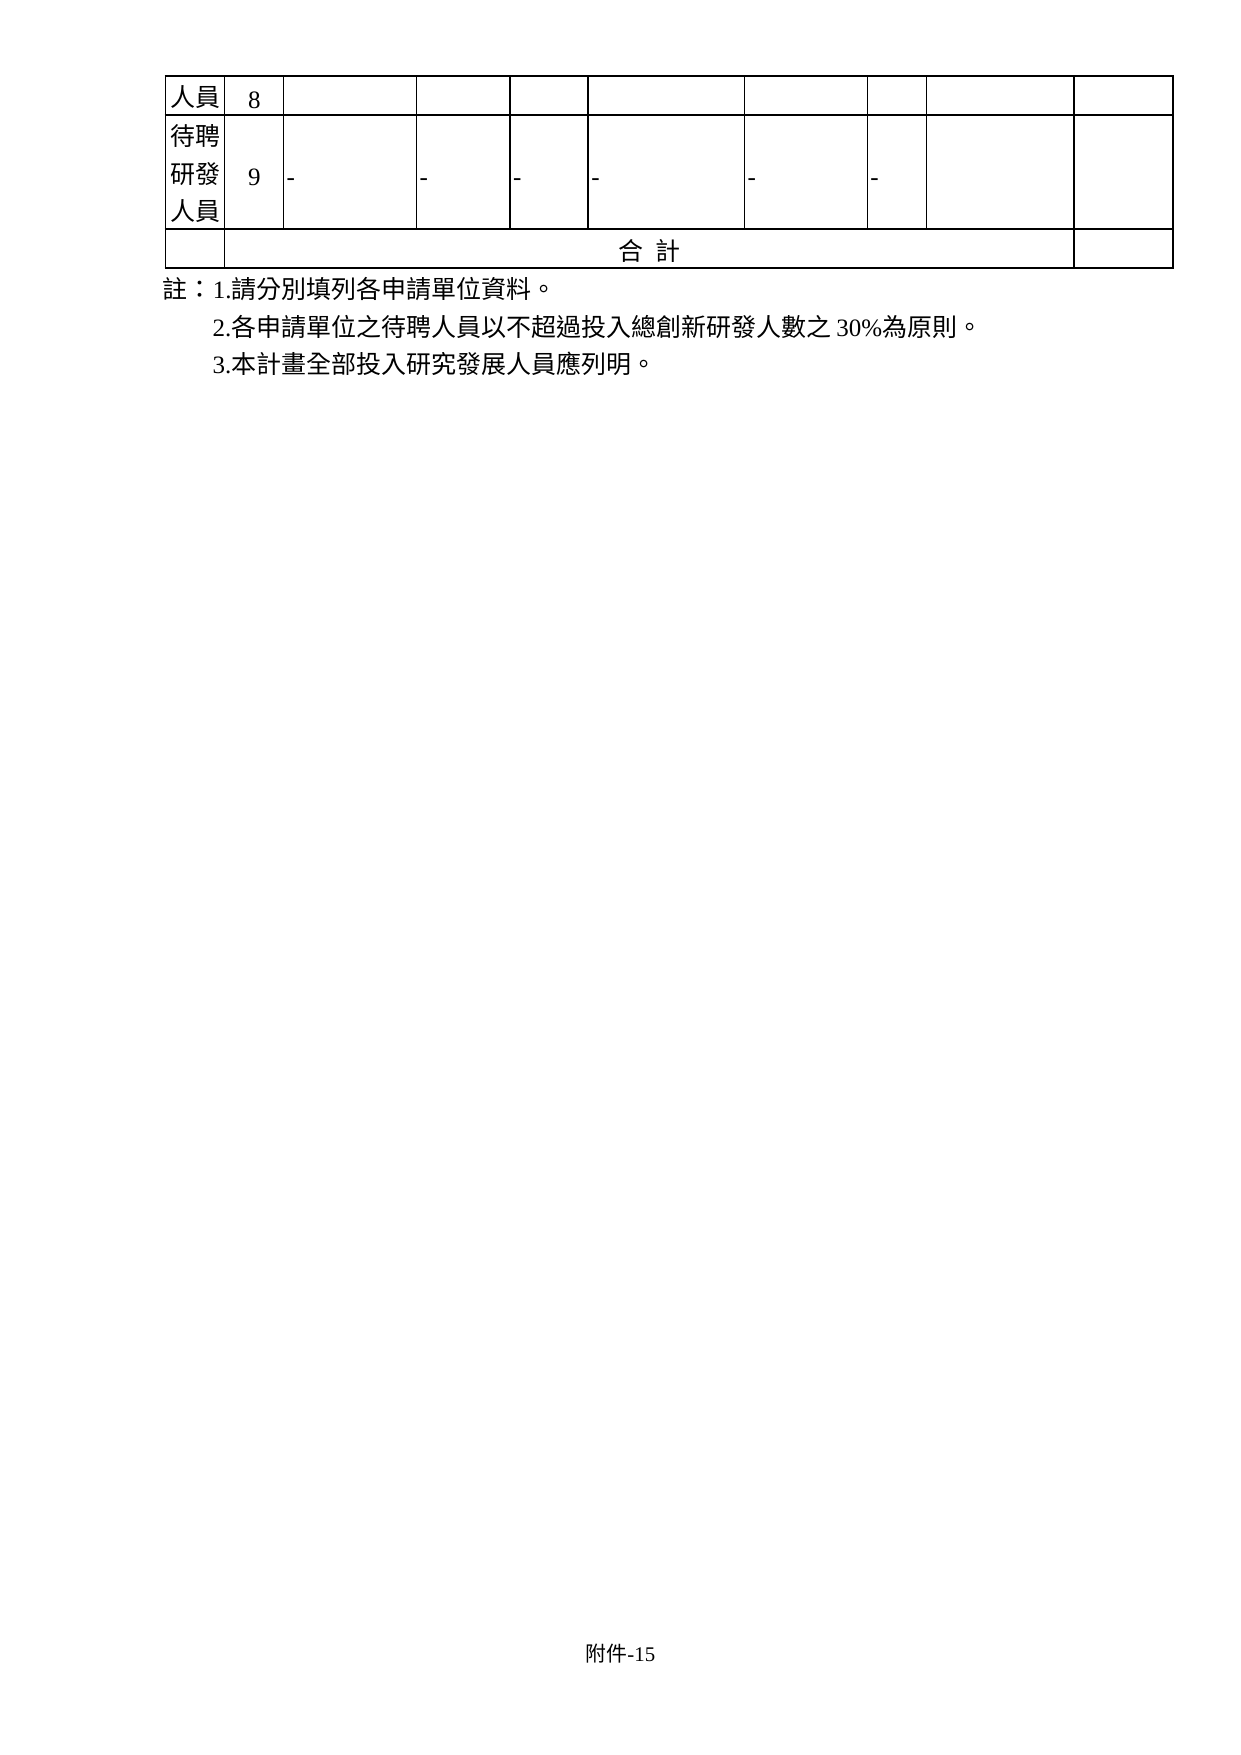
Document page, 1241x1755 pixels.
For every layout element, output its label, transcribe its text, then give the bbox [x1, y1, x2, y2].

table_cell - [745, 116, 867, 228]
table_cell - [868, 116, 926, 228]
table_cell - [284, 116, 416, 228]
table_cell [1075, 230, 1172, 267]
table_cell - [417, 116, 509, 228]
table_cell [1075, 77, 1172, 114]
table_cell [745, 77, 867, 114]
table_cell [868, 77, 926, 114]
table_cell [589, 77, 744, 114]
table_cell [417, 77, 509, 114]
table_cell [166, 230, 224, 267]
table_cell 待聘研發人員 [166, 116, 224, 228]
table_cell - [511, 116, 587, 228]
text 註：1.請分別填列各申請單位資料。 [163, 269, 1107, 306]
text 2.各申請單位之待聘人員以不超過投入總創新研發人數之30%為原則。 [212, 306, 1107, 344]
table_cell - [589, 116, 744, 228]
table_cell 合 計 [225, 230, 1073, 267]
table_cell 人員 [166, 77, 224, 114]
table_cell [511, 77, 587, 114]
table_cell [284, 77, 416, 114]
table_cell 9 [225, 116, 283, 228]
text 3.本計畫全部投入研究發展人員應列明。 [212, 344, 1107, 381]
table_cell 8 [225, 77, 283, 114]
table_cell [927, 77, 1073, 114]
table_cell [927, 116, 1073, 228]
table_cell [1075, 116, 1172, 228]
